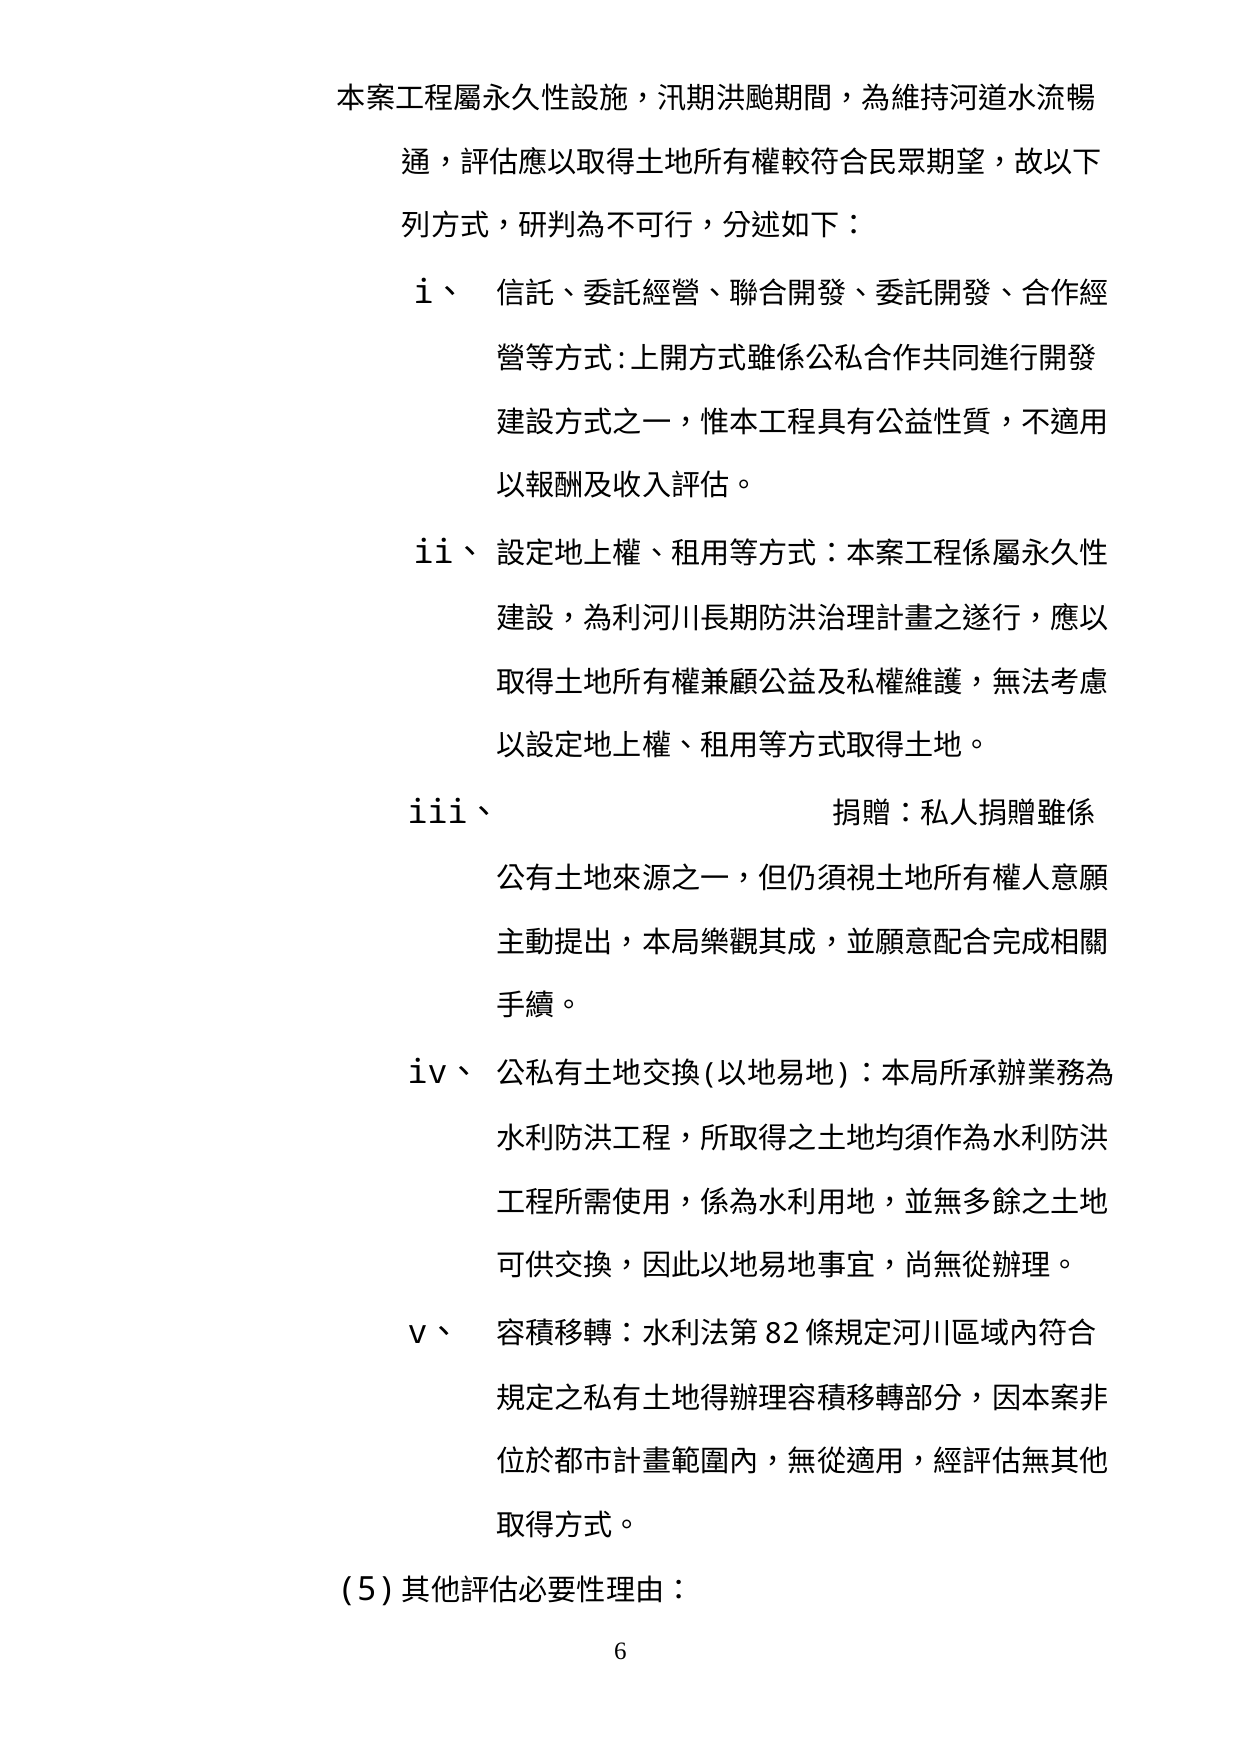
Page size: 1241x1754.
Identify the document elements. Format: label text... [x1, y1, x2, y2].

list 其他評估必要性理由： [337, 1565, 1122, 1610]
text 本案工程屬永久性設施，汛期洪颱期間，為維持河道水流暢通，評估應以取得土地所有權較符合民眾期望，故以下列方式，研判為不可行，分述如下： [337, 75, 1122, 244]
list 容積移轉：水利法第82條規定河川區域內符合規定之私有土地得辦理容積移轉部分，因本案非位於都市計畫範圍內，無從適用，經評估無其他取得方式。 [407, 1305, 1122, 1544]
list 捐贈：私人捐贈雖係公有土地來源之一，但仍須視土地所有權人意願主動提出，本局樂觀其成，並願意配合完成相關手續。 [407, 785, 1122, 1024]
list 公私有土地交換(以地易地)：本局所承辦業務為水利防洪工程，所取得之土地均須作為水利防洪工程所需使用，係為水利用地，並無多餘之土地可供交換，因此以地易地事宜，尚無從辦理。 [407, 1045, 1122, 1284]
list 設定地上權、租用等方式：本案工程係屬永久性建設，為利河川長期防洪治理計畫之遂行，應以取得土地所有權兼顧公益及私權維護，無法考慮以設定地上權、租用等方式取得土地。 [413, 525, 1122, 764]
list 信託、委託經營、聯合開發、委託開發、合作經營等方式:上開方式雖係公私合作共同進行開發建設方式之一，惟本工程具有公益性質，不適用以報酬及收入評估。 [413, 265, 1122, 504]
